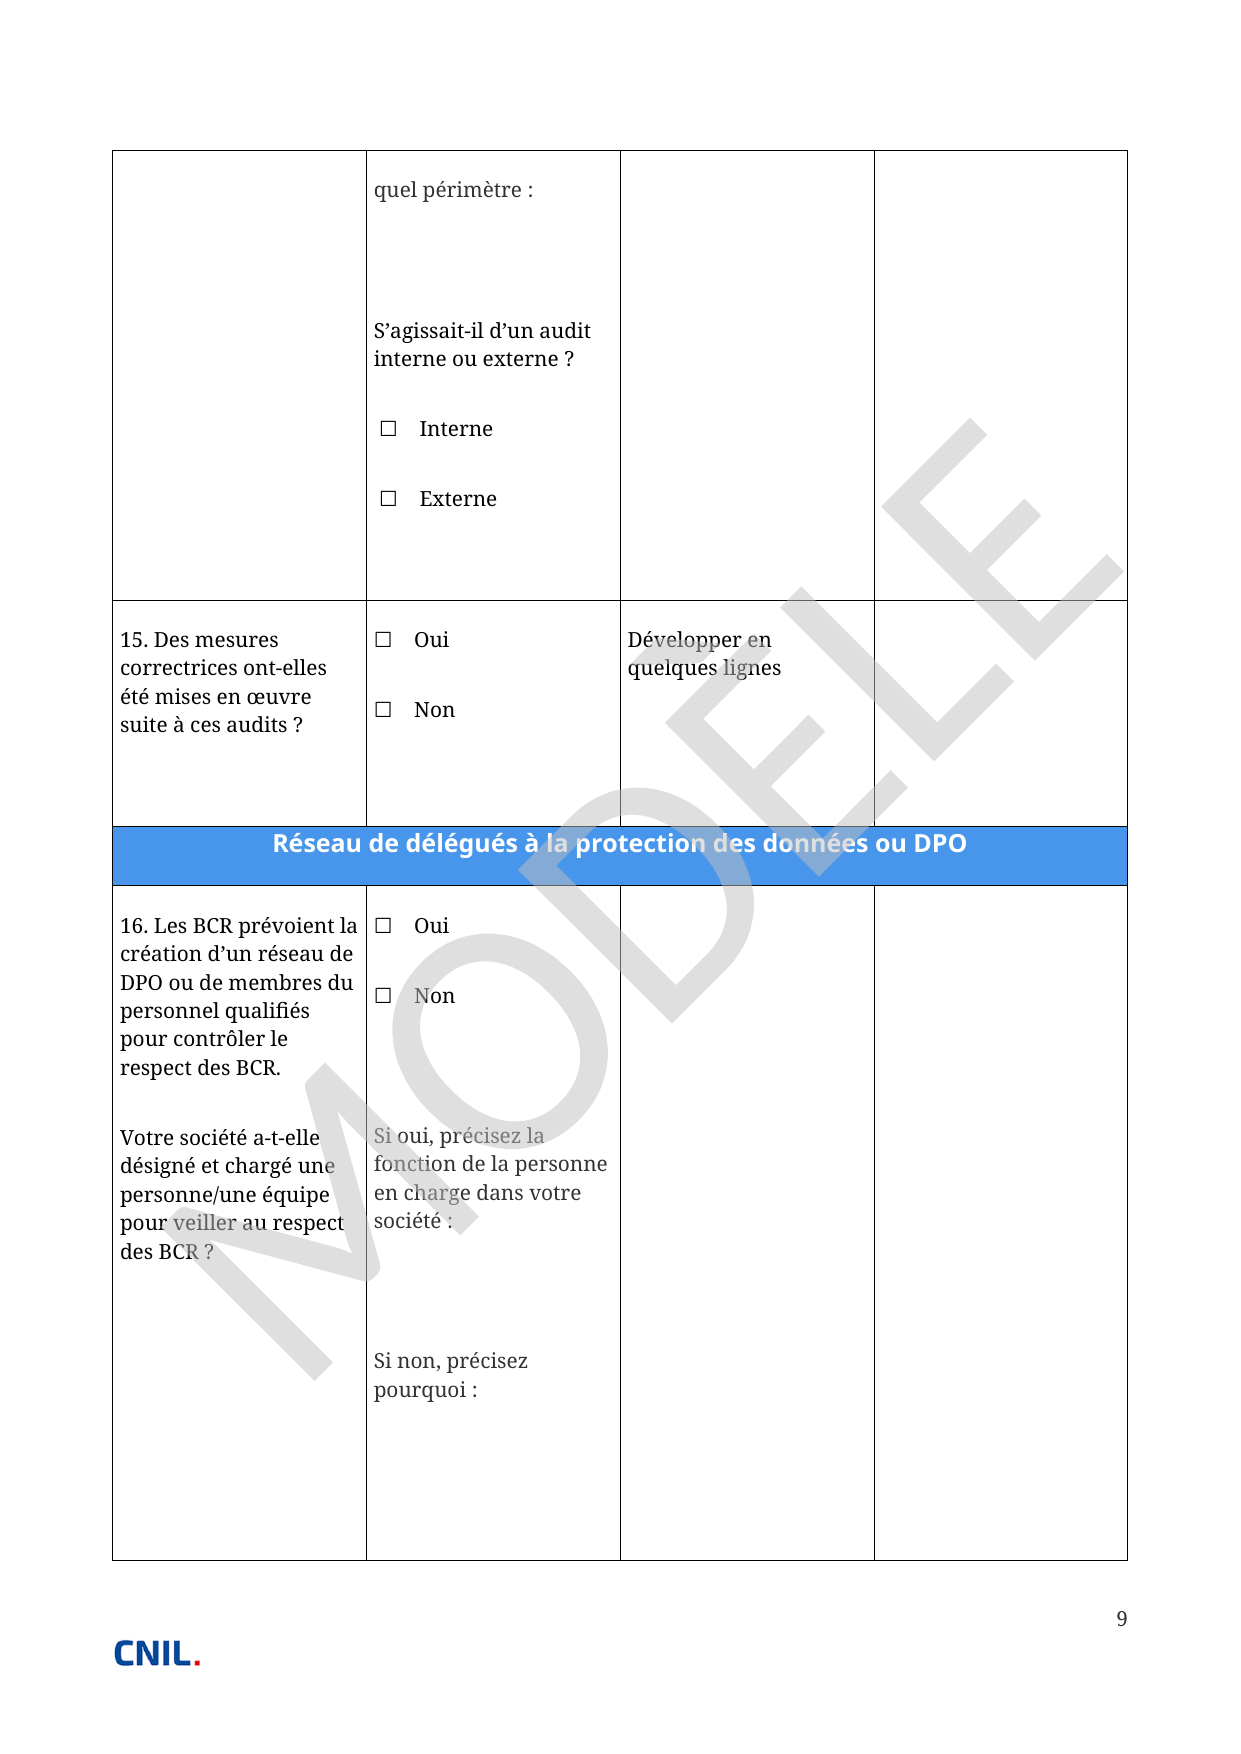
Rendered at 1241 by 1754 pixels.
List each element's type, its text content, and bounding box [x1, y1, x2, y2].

table_cell [875, 886, 1127, 1560]
table_cell [875, 601, 1127, 826]
table_cell [1019, 601, 1058, 621]
table_cell 16. Les BCR prévoient la création d’un réseau de DPO ou de membres du personnel qualifiés pour contrôler le respect des BCR. Votre société a-t-elle désigné et chargé une personne/une équipe pour veiller au respect des BCR ? [113, 886, 366, 1560]
table_cell [621, 886, 726, 984]
table_cell [113, 151, 366, 599]
table_cell ☐ Oui ☐ Non [367, 601, 620, 826]
table_cell Réseau de délégués à la protection des données ou DPO [557, 827, 721, 885]
table_cell [875, 151, 1127, 599]
table_cell Réseau de délégués à la protection des données ou DPO [721, 827, 1127, 885]
table_cell Développer en quelques lignes [621, 601, 874, 826]
table_cell [621, 151, 874, 599]
table_cell 15. Des mesures correctrices ont-elles été mises en œuvre suite à ces audits ? [113, 601, 366, 826]
table_cell Réseau de délégués à la protection des données ou DPO [113, 827, 559, 885]
table_cell [621, 886, 874, 1560]
table_cell ☐ Oui ☐ Non Si oui, précisez la fonction de la personne en charge dans votre société : Si non, précisez pourquoi : [367, 886, 620, 1560]
table_cell quel périmètre : S’agissait-il d’un audit interne ou externe ? ☐ Interne ☐ Externe [367, 151, 620, 599]
